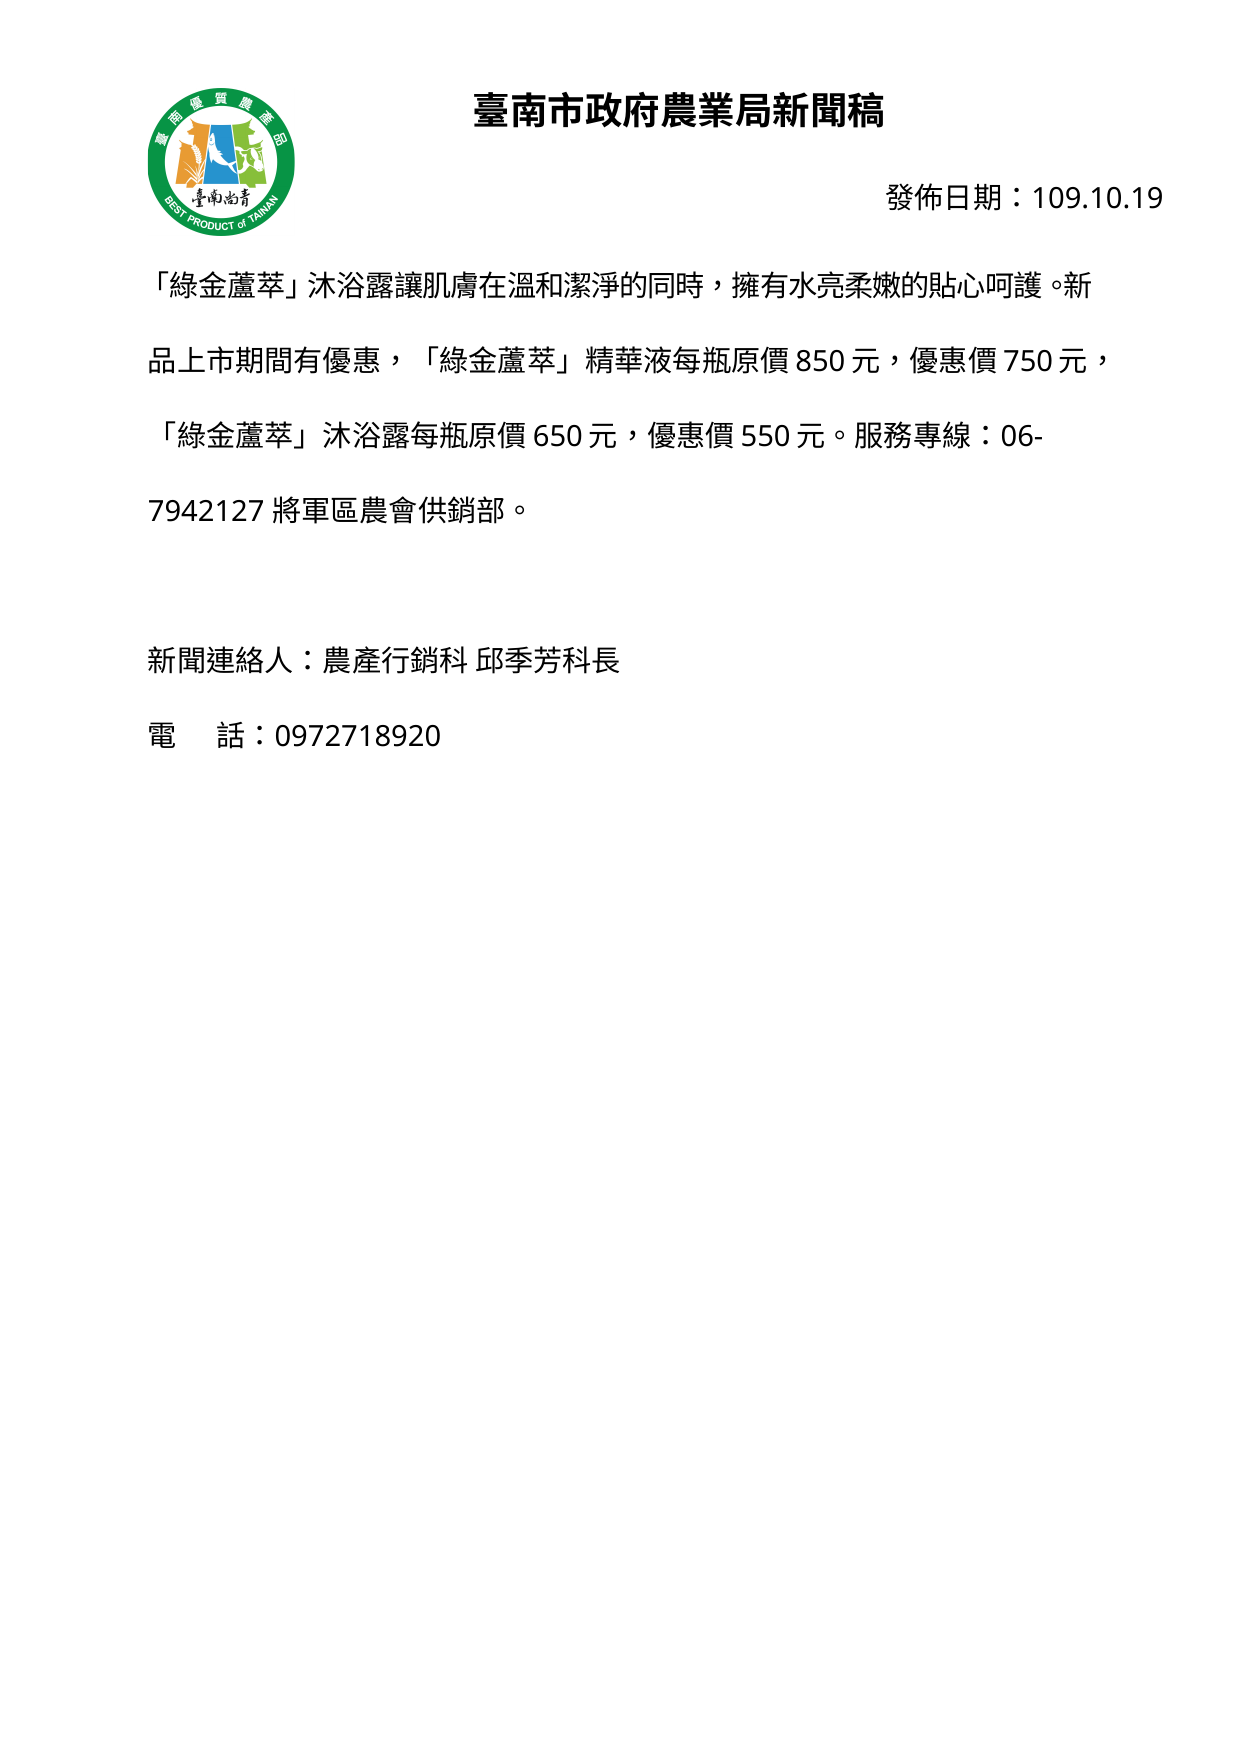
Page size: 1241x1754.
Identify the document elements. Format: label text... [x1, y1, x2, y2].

text 電 話：0972718920 [148, 696, 1092, 771]
text 新聞連絡人：農產行銷科 邱季芳科長 [148, 621, 1092, 696]
picture [147, 88, 295, 236]
text 將軍區農會表示，「綠金蘆萃」精華液有良好保濕效果，早晚清潔臉部後使用，可使肌膚水嫩保濕，由內而外綻放水亮光澤，恢復青春彈力；「綠金蘆萃」沐浴露讓肌膚在溫和潔淨的同時，擁有水亮柔嫩的貼心呵護。新品上市期間有優惠，「綠金蘆萃」精華液每瓶原價850元，優惠價750元，「綠金蘆萃」沐浴露每瓶原價650元，優惠價550元。服務專線：06-7942127 將軍區農會供銷部。 [148, 246, 1092, 546]
